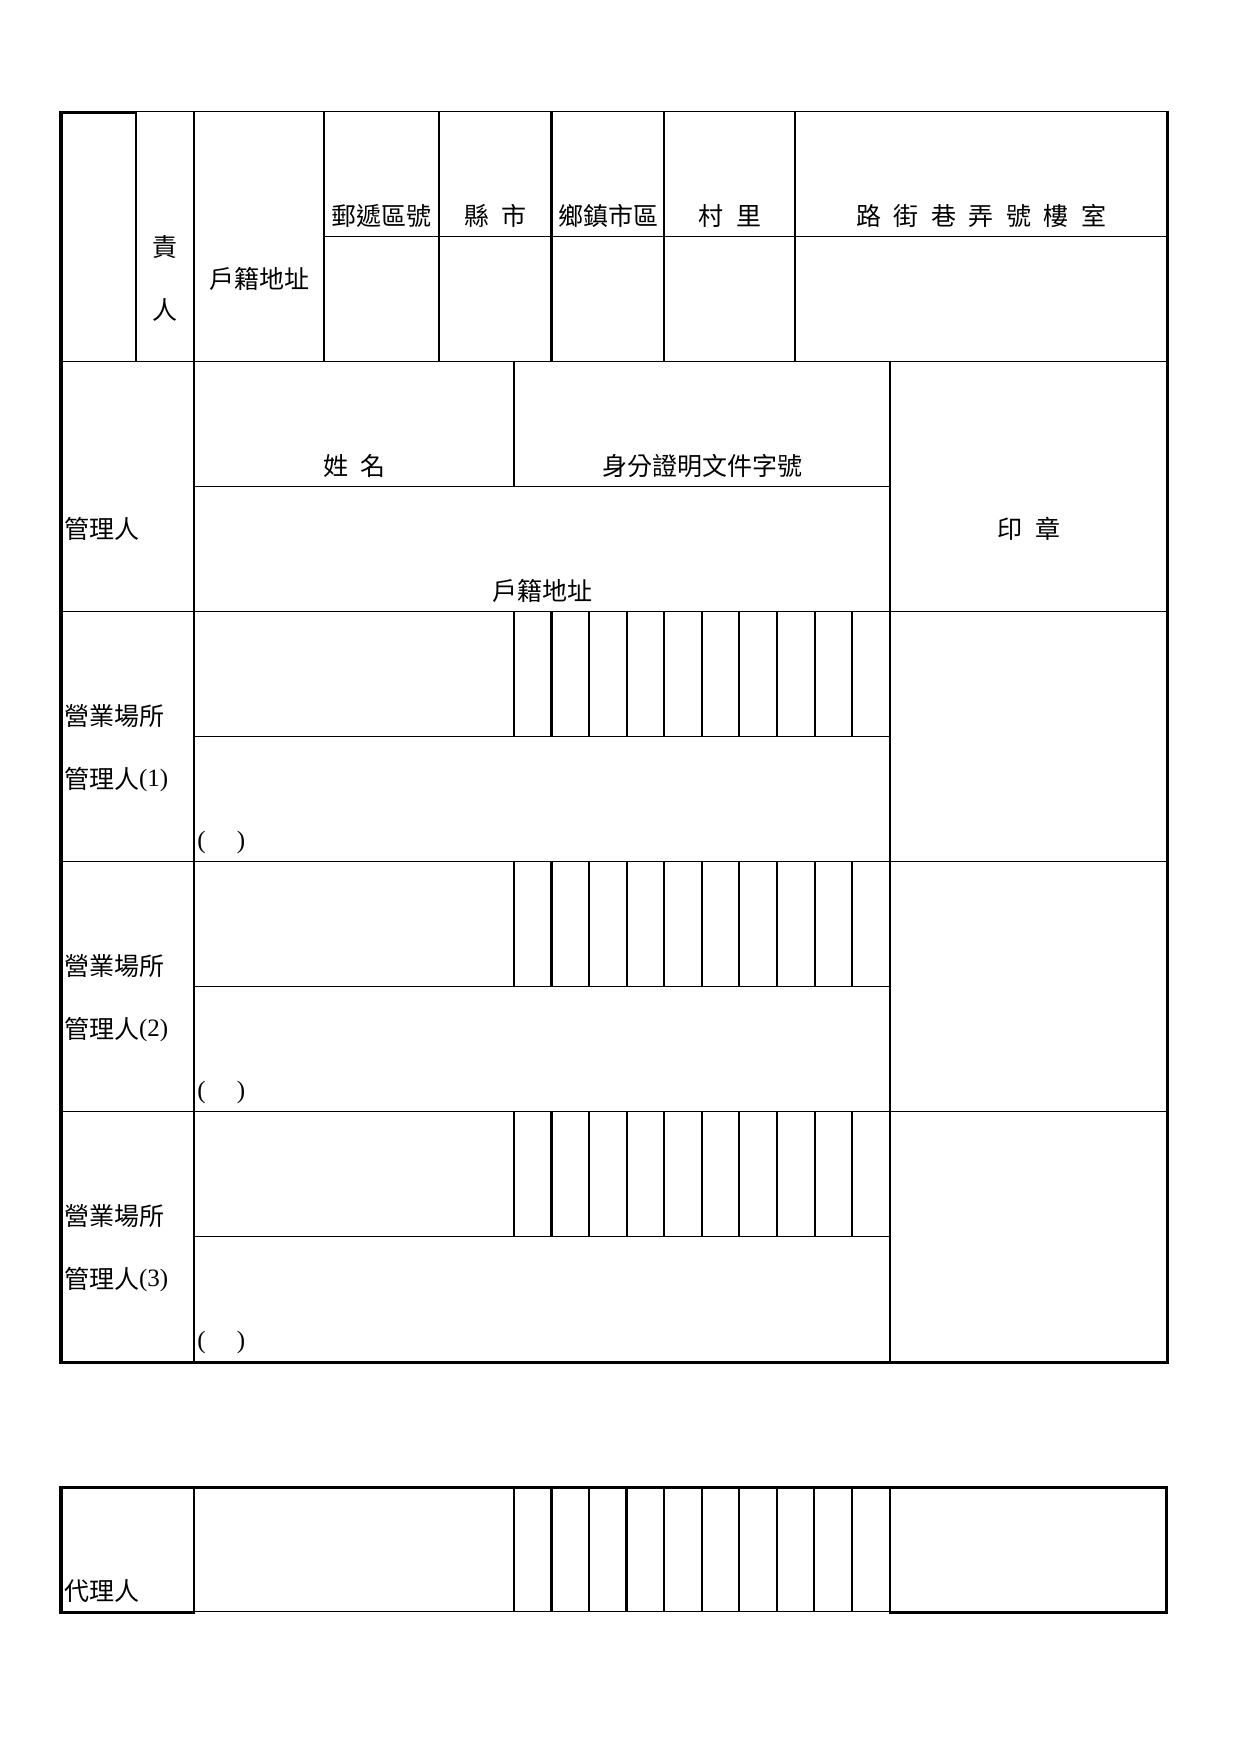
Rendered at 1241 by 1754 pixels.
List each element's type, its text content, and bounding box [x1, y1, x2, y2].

table_header [195, 1489, 513, 1611]
table_cell ( ) [195, 737, 889, 861]
table_cell [195, 862, 513, 986]
table_cell [628, 612, 663, 736]
table_cell 身分證明文件字號 [515, 362, 889, 486]
table_cell 姓 名 [195, 362, 513, 486]
table_cell 營業場所 管理人(2) [63, 862, 193, 1111]
table_cell [665, 237, 794, 361]
table_cell 營業場所 管理人(3) [63, 1112, 193, 1361]
table_cell [891, 612, 1166, 861]
table_cell [325, 237, 438, 361]
table_cell ( ) [195, 1237, 889, 1361]
table_header [703, 1489, 738, 1611]
table_cell [628, 862, 663, 986]
table_cell 管理人 [63, 362, 193, 611]
table_cell [853, 862, 889, 986]
table_cell [665, 1112, 701, 1236]
table_cell [515, 612, 550, 736]
table_cell [553, 1112, 588, 1236]
table_cell [740, 862, 776, 986]
table_cell [778, 612, 814, 736]
table_cell 戶籍地址 [195, 487, 889, 611]
table_header [778, 1489, 813, 1611]
table_cell [590, 612, 626, 736]
table_cell 印 章 [891, 362, 1166, 611]
table_cell [553, 612, 588, 736]
table_cell [816, 862, 851, 986]
table_cell 郵遞區號 [325, 112, 438, 236]
table_cell [891, 862, 1166, 1111]
table_cell 責 人 [137, 112, 193, 361]
table_cell [590, 1112, 626, 1236]
table_cell [703, 862, 738, 986]
table_cell [853, 612, 889, 736]
table_cell [195, 612, 513, 736]
table_cell [853, 1112, 889, 1236]
table_header 代理人 [63, 1489, 193, 1611]
table_header [515, 1489, 550, 1611]
table_cell [740, 1112, 776, 1236]
table_header [628, 1489, 663, 1611]
table_header [553, 1489, 588, 1611]
table_cell [816, 1112, 851, 1236]
table_cell [553, 237, 663, 361]
table_cell [195, 1112, 513, 1236]
table_cell [703, 612, 738, 736]
table_header [815, 1489, 851, 1611]
table_cell [891, 1112, 1166, 1361]
table_cell 營業場所 管理人(1) [63, 612, 193, 861]
table_cell [740, 612, 776, 736]
table_cell [665, 612, 701, 736]
table_cell [515, 862, 550, 986]
table_header [891, 1489, 1165, 1611]
table_cell 戶籍地址 [195, 112, 323, 361]
table_header [853, 1489, 889, 1611]
table_cell [816, 612, 851, 736]
table_cell [778, 1112, 814, 1236]
table_cell [515, 1112, 550, 1236]
table_cell 路 街 巷 弄 號 樓 室 [796, 112, 1166, 236]
table_cell [590, 862, 626, 986]
table_cell [703, 1112, 738, 1236]
table_cell 鄉鎮市區 [553, 112, 663, 236]
table_header [63, 114, 135, 361]
table_cell [778, 862, 814, 986]
table_cell [553, 862, 588, 986]
table_cell 村 里 [665, 112, 794, 236]
table_cell [440, 237, 550, 361]
table_header [665, 1489, 701, 1611]
table_cell 縣 市 [440, 112, 550, 236]
table_cell ( ) [195, 987, 889, 1111]
table_cell [796, 237, 1166, 361]
table_header [740, 1489, 776, 1611]
table_cell [628, 1112, 663, 1236]
table_header [590, 1489, 625, 1611]
table_cell [665, 862, 701, 986]
